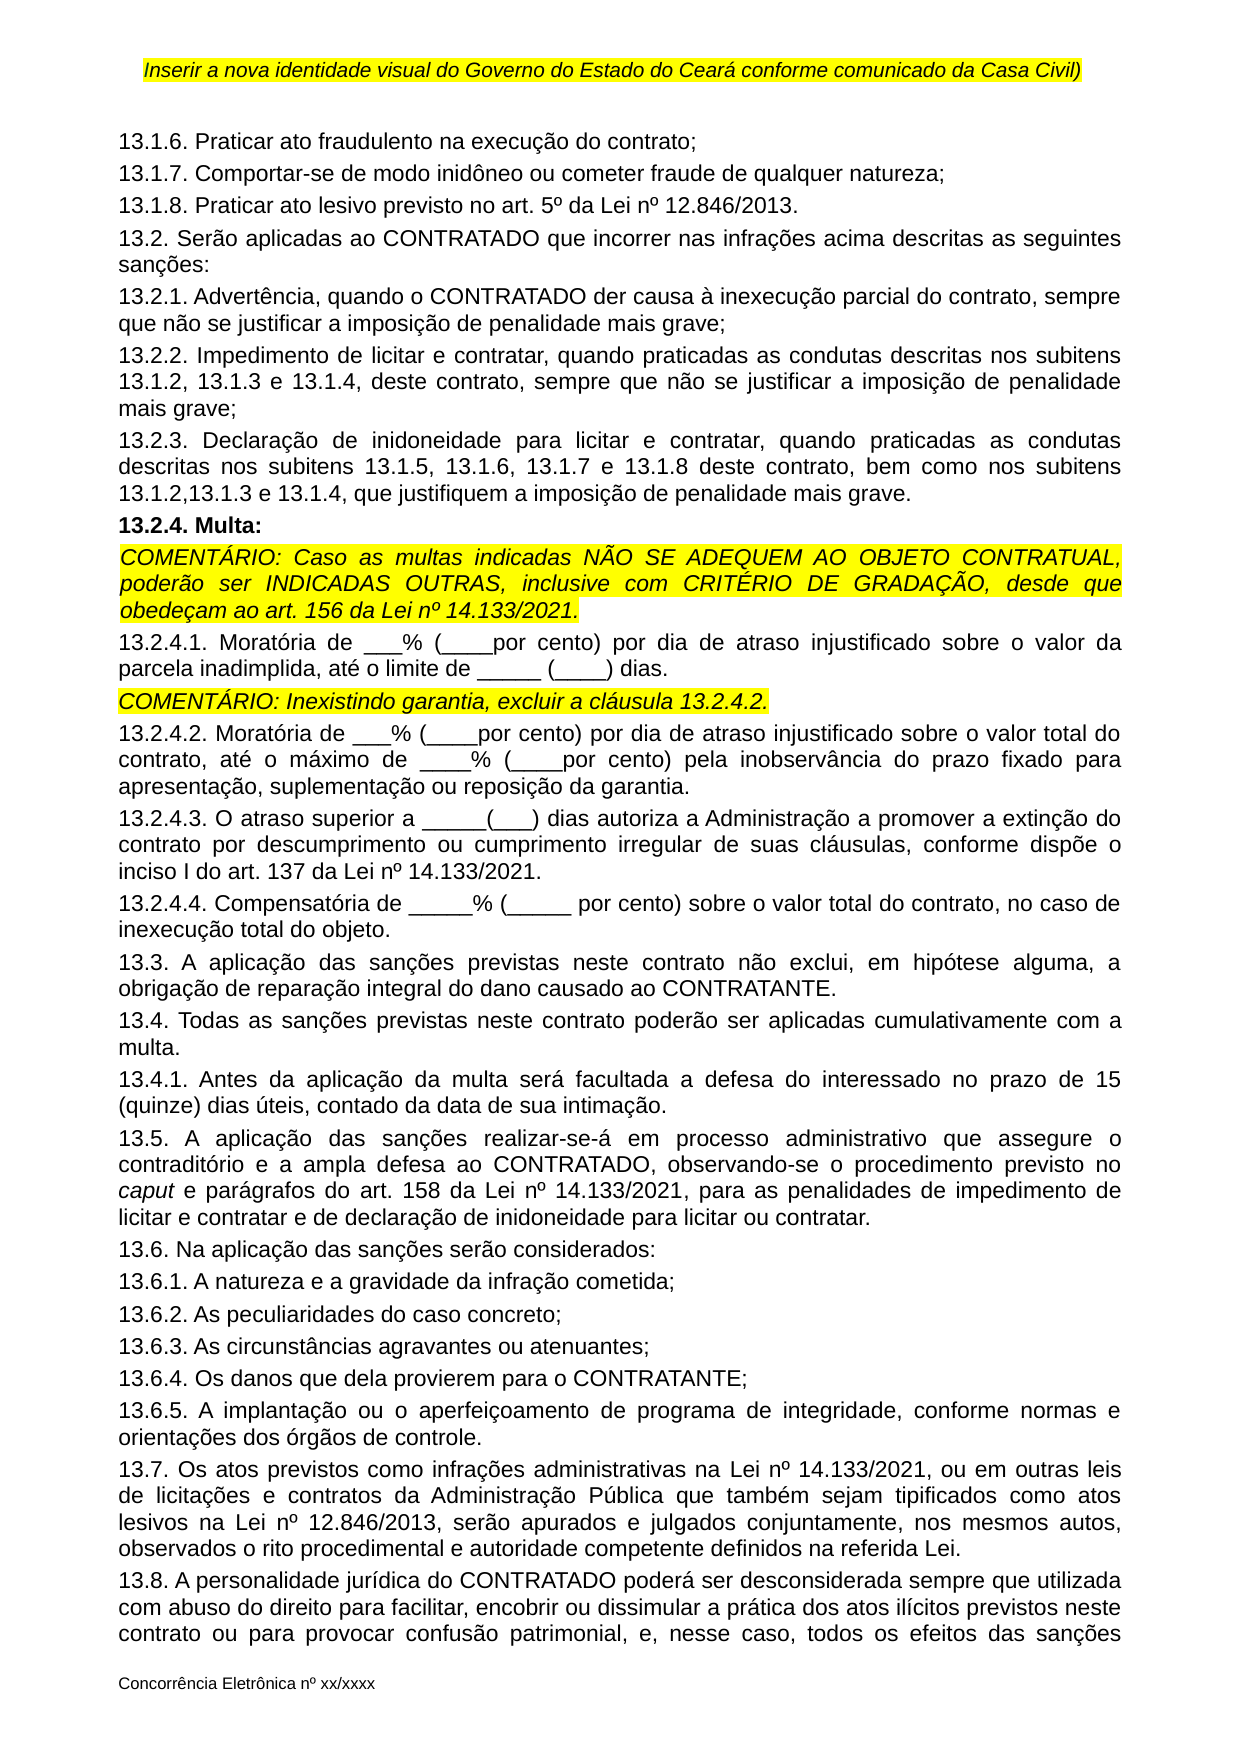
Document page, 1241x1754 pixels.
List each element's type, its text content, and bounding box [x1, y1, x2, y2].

text 13.2.4.3. O atraso superior a _____(___) dias autoriza a Administração a promover a extinção do contrato por descumprimento ou cumprimento irregular de suas cláusulas, conforme dispõe o inciso I do art. 137 da Lei nº 14.133/2021. [118, 805, 1122, 884]
text 13.1.7. Comportar-se de modo inidôneo ou cometer fraude de qualquer natureza; [118, 160, 1122, 186]
text COMENTÁRIO: Inexistindo garantia, excluir a cláusula 13.2.4.2. [118, 688, 1122, 714]
text 13.8. A personalidade jurídica do CONTRATADO poderá ser desconsiderada sempre que utilizada com abuso do direito para facilitar, encobrir ou dissimular a prática dos atos ilícitos previstos neste contrato ou para provocar confusão patrimonial, e, nesse caso, todos os efeitos das sanções [118, 1567, 1122, 1646]
text 13.6.2. As peculiaridades do caso concreto; [118, 1301, 1122, 1327]
text 13.2.4. Multa: [118, 512, 1122, 538]
text 13.2. Serão aplicadas ao CONTRATADO que incorrer nas infrações acima descritas as seguintes sanções: [118, 224, 1122, 277]
text 13.2.4.2. Moratória de ___% (____por cento) por dia de atraso injustificado sobre o valor total do contrato, até o máximo de ____% (____por cento) pela inobservância do prazo fixado para apresentação, suplementação ou reposição da garantia. [118, 720, 1122, 799]
text 13.1.8. Praticar ato lesivo previsto no art. 5º da Lei nº 12.846/2013. [118, 192, 1122, 218]
text 13.2.2. Impedimento de licitar e contratar, quando praticadas as condutas descritas nos subitens 13.1.2, 13.1.3 e 13.1.4, deste contrato, sempre que não se justificar a imposição de penalidade mais grave; [118, 342, 1122, 421]
text 13.4.1. Antes da aplicação da multa será facultada a defesa do interessado no prazo de 15 (quinze) dias úteis, contado da data de sua intimação. [118, 1066, 1122, 1119]
text 13.6.1. A natureza e a gravidade da infração cometida; [118, 1268, 1122, 1294]
text 13.1.6. Praticar ato fraudulento na execução do contrato; [118, 128, 1122, 154]
text 13.2.4.4. Compensatória de _____% (_____ por cento) sobre o valor total do contrato, no caso de inexecução total do objeto. [118, 890, 1122, 943]
text 13.3. A aplicação das sanções previstas neste contrato não exclui, em hipótese alguma, a obrigação de reparação integral do dano causado ao CONTRATANTE. [118, 949, 1122, 1001]
text 13.4. Todas as sanções previstas neste contrato poderão ser aplicadas cumulativamente com a multa. [118, 1007, 1122, 1060]
text 13.2.4.1. Moratória de ___% (____por cento) por dia de atraso injustificado sobre o valor da parcela inadimplida, até o limite de _____ (____) dias. [118, 629, 1122, 682]
text 13.2.3. Declaração de inidoneidade para licitar e contratar, quando praticadas as condutas descritas nos subitens 13.1.5, 13.1.6, 13.1.7 e 13.1.8 deste contrato, bem como nos subitens 13.1.2,13.1.3 e 13.1.4, que justifiquem a imposição de penalidade mais grave. [118, 427, 1122, 506]
text COMENTÁRIO: Caso as multas indicadas NÃO SE ADEQUEM AO OBJETO CONTRATUAL, poderão ser INDICADAS OUTRAS, inclusive com CRITÉRIO DE GRADAÇÃO, desde que obedeçam ao art. 156 da Lei nº 14.133/2021. [120, 544, 1122, 623]
text 13.7. Os atos previstos como infrações administrativas na Lei nº 14.133/2021, ou em outras leis de licitações e contratos da Administração Pública que também sejam tipificados como atos lesivos na Lei nº 12.846/2013, serão apurados e julgados conjuntamente, nos mesmos autos, observados o rito procedimental e autoridade competente definidos na referida Lei. [118, 1456, 1122, 1561]
text 13.6.4. Os danos que dela provierem para o CONTRATANTE; [118, 1365, 1122, 1391]
text 13.6.5. A implantação ou o aperfeiçoamento de programa de integridade, conforme normas e orientações dos órgãos de controle. [118, 1397, 1122, 1450]
text 13.6. Na aplicação das sanções serão considerados: [118, 1236, 1122, 1262]
text 13.5. A aplicação das sanções realizar-se-á em processo administrativo que assegure o contraditório e a ampla defesa ao CONTRATADO, observando-se o procedimento previsto no caput e parágrafos do art. 158 da Lei nº 14.133/2021, para as penalidades de impedimento de licitar e contratar e de declaração de inidoneidade para licitar ou contratar. [118, 1124, 1122, 1230]
text 13.2.1. Advertência, quando o CONTRATADO der causa à inexecução parcial do contrato, sempre que não se justificar a imposição de penalidade mais grave; [118, 283, 1122, 336]
text 13.6.3. As circunstâncias agravantes ou atenuantes; [118, 1333, 1122, 1359]
